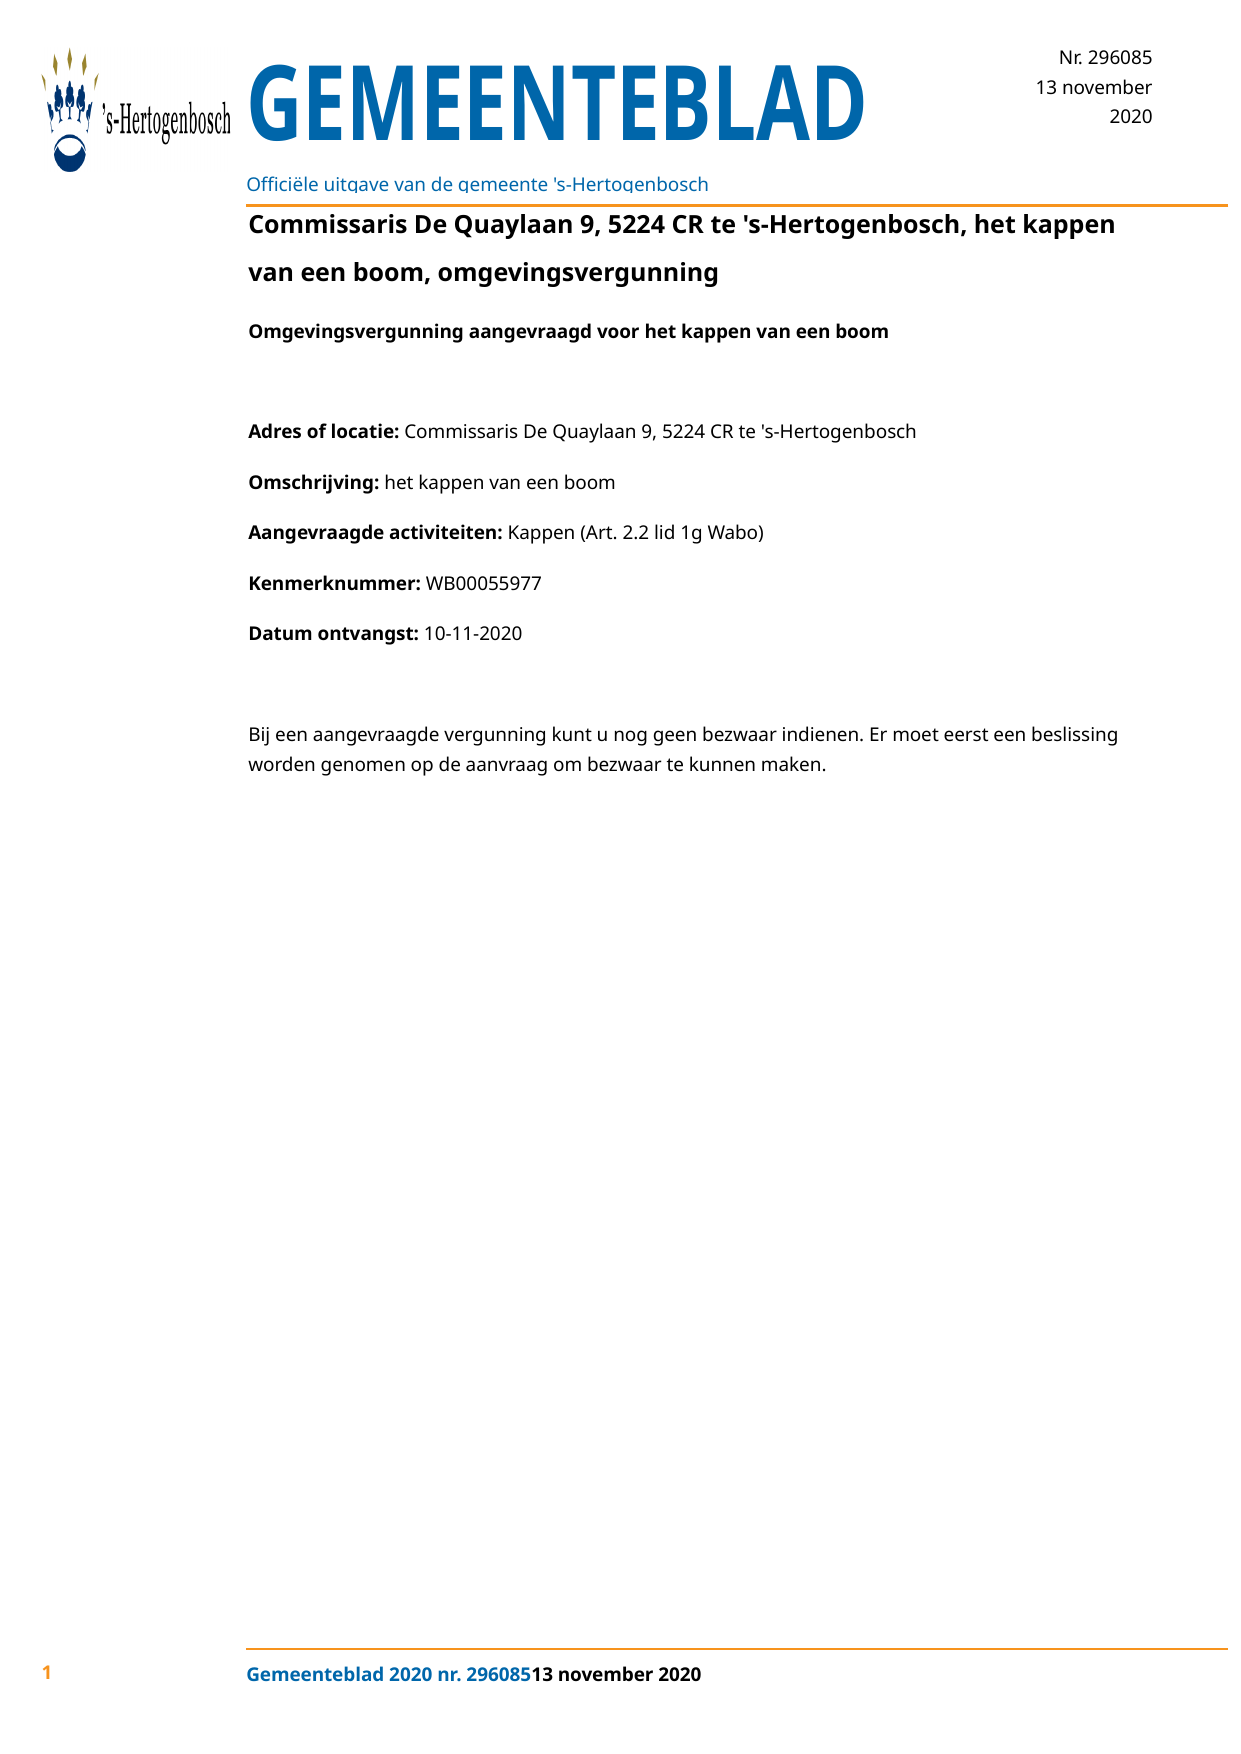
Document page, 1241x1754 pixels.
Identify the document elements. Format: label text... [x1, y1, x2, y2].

picture [41, 47, 231, 172]
text Aangevraagde activiteiten: Kappen (Art. 2.2 lid 1g Wabo) [248, 519, 1152, 545]
text Datum ontvangst: 10-11-2020 [248, 620, 1152, 646]
text Omgevingsvergunning aangevraagd voor het kappen van een boom [248, 318, 1152, 344]
text Bij een aangevraagde vergunning kunt u nog geen bezwaar indienen. Er moet eerst een beslissing worden genomen op de aanvraag om bezwaar te kunnen maken. [248, 721, 1152, 777]
text Adres of locatie: Commissaris De Quaylaan 9, 5224 CR te 's-Hertogenbosch [248, 419, 1152, 444]
text Omschrijving: het kappen van een boom [248, 469, 1152, 495]
text Kenmerknummer: WB00055977 [248, 570, 1152, 596]
text Commissaris De Quaylaan 9, 5224 CR te 's-Hertogenbosch, het kappen van een boom, omgevingsvergunning [248, 207, 1152, 288]
